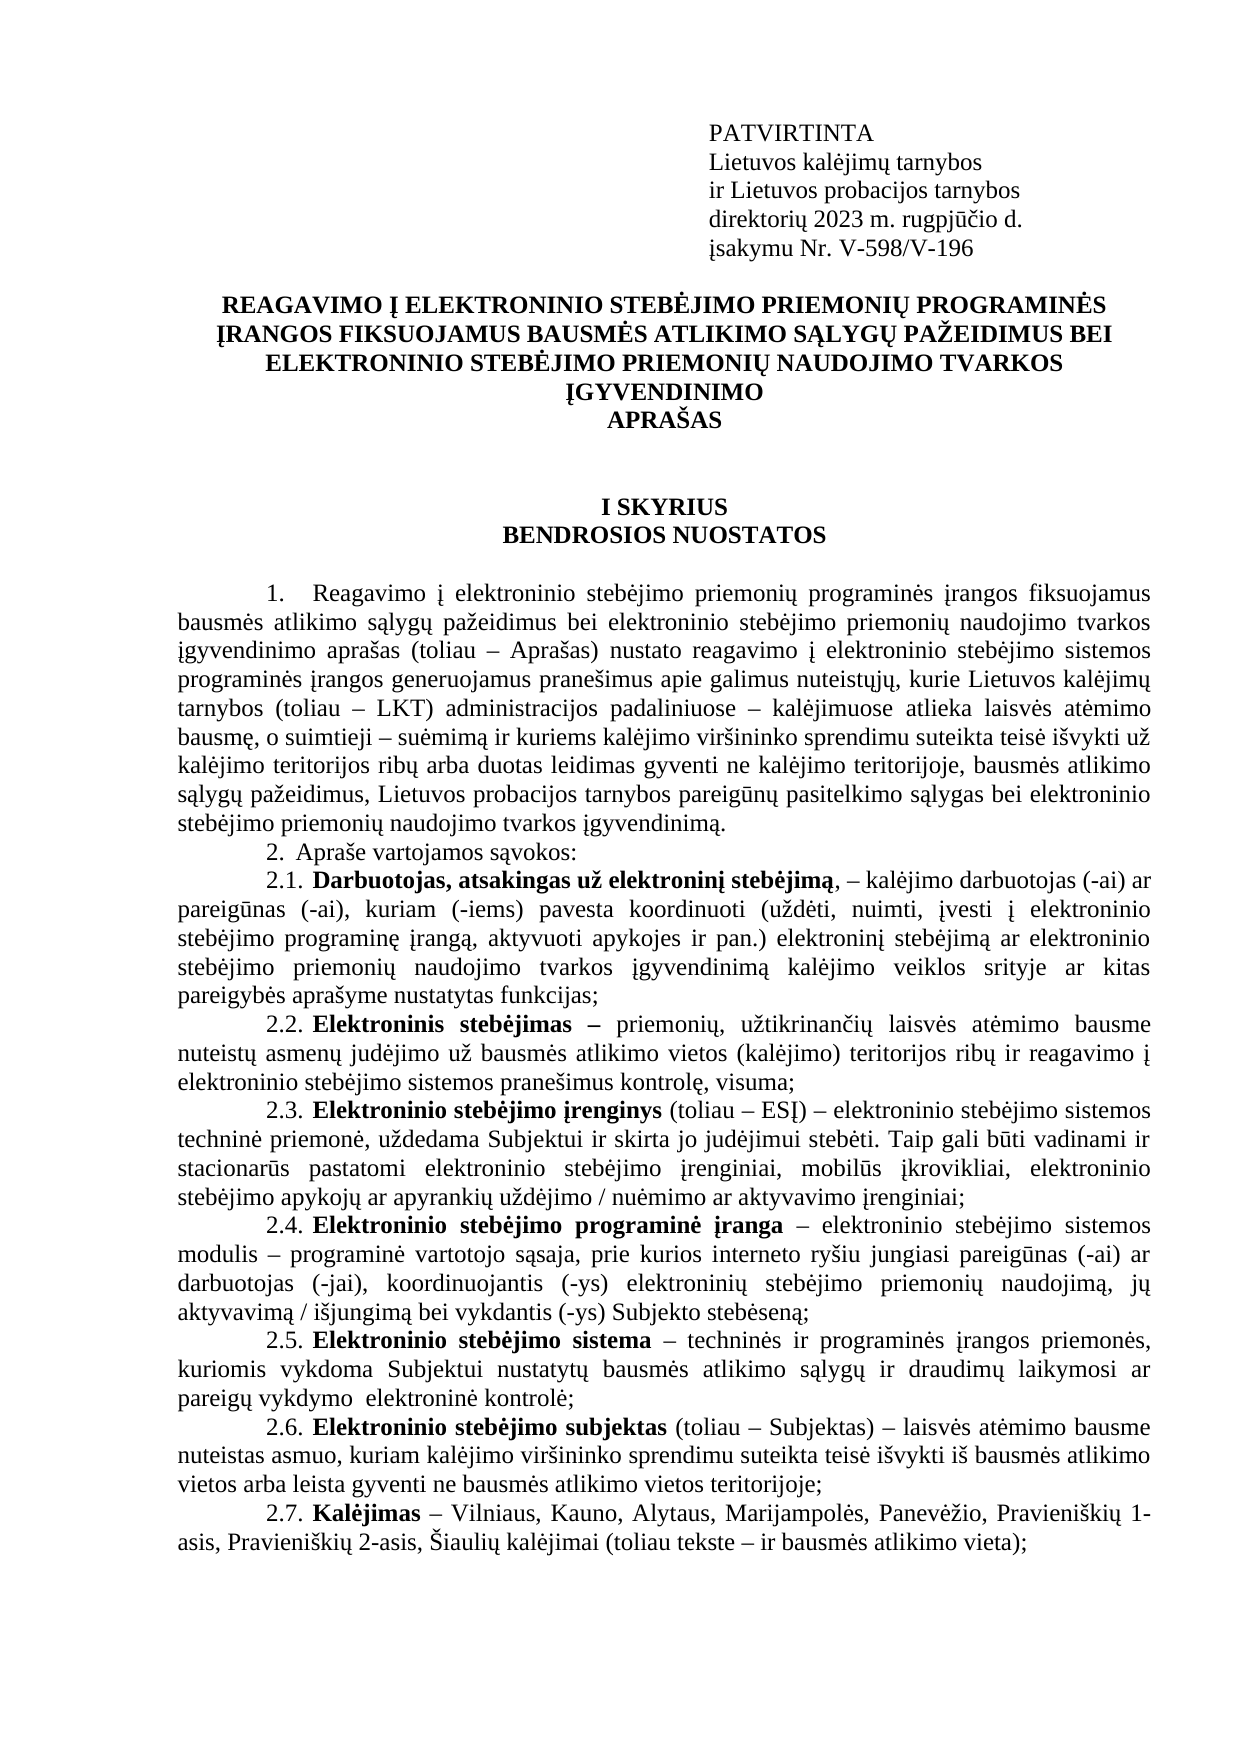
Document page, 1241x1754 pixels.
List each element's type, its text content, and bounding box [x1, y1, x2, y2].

text ir Lietuvos probacijos tarnybos [177, 176, 1152, 204]
text 2.5. Elektroninio stebėjimo sistema – techninės ir programinės įrangos priemonės, kuriomis vykdoma Subjektui nustatytų bausmės atlikimo sąlygų ir draudimų laikymosi ar pareigų vykdymo elektroninė kontrolė; [177, 1326, 1152, 1412]
text APRAŠAS [177, 406, 1152, 434]
text PATVIRTINTA [177, 118, 1152, 147]
text 2.2. Elektroninis stebėjimas – priemonių, užtikrinančių laisvės atėmimo bausme nuteistų asmenų judėjimo už bausmės atlikimo vietos (kalėjimo) teritorijos ribų ir reagavimo į elektroninio stebėjimo sistemos pranešimus kontrolę, visuma; [177, 1009, 1152, 1096]
text 1. Reagavimo į elektroninio stebėjimo priemonių programinės įrangos fiksuojamus bausmės atlikimo sąlygų pažeidimus bei elektroninio stebėjimo priemonių naudojimo tvarkos įgyvendinimo aprašas (toliau – Aprašas) nustato reagavimo į elektroninio stebėjimo sistemos programinės įrangos generuojamus pranešimus apie galimus nuteistųjų, kurie Lietuvos kalėjimų tarnybos (toliau – LKT) administracijos padaliniuose – kalėjimuose atlieka laisvės atėmimo bausmę, o suimtieji – suėmimą ir kuriems kalėjimo viršininko sprendimu suteikta teisė išvykti už kalėjimo teritorijos ribų arba duotas leidimas gyventi ne kalėjimo teritorijoje, bausmės atlikimo sąlygų pažeidimus, Lietuvos probacijos tarnybos pareigūnų pasitelkimo sąlygas bei elektroninio stebėjimo priemonių naudojimo tvarkos įgyvendinimą. [177, 578, 1152, 837]
text direktorių 2023 m. rugpjūčio d. [177, 204, 1152, 233]
text 2.7. Kalėjimas – Vilniaus, Kauno, Alytaus, Marijampolės, Panevėžio, Pravieniškių 1-asis, Pravieniškių 2-asis, Šiaulių kalėjimai (toliau tekste – ir bausmės atlikimo vieta); [177, 1498, 1152, 1556]
text įsakymu Nr. V-598/V-196 [177, 233, 1152, 262]
text 2.4. Elektroninio stebėjimo programinė įranga – elektroninio stebėjimo sistemos modulis – programinė vartotojo sąsaja, prie kurios interneto ryšiu jungiasi pareigūnas (-ai) ar darbuotojas (-jai), koordinuojantis (-ys) elektroninių stebėjimo priemonių naudojimą, jų aktyvavimą / išjungimą bei vykdantis (-ys) Subjekto stebėseną; [177, 1211, 1152, 1326]
text 2.6. Elektroninio stebėjimo subjektas (toliau – Subjektas) – laisvės atėmimo bausme nuteistas asmuo, kuriam kalėjimo viršininko sprendimu suteikta teisė išvykti iš bausmės atlikimo vietos arba leista gyventi ne bausmės atlikimo vietos teritorijoje; [177, 1412, 1152, 1498]
text I SKYRIUS [177, 492, 1152, 521]
text 2.3. Elektroninio stebėjimo įrenginys (toliau – ESĮ) – elektroninio stebėjimo sistemos techninė priemonė, uždedama Subjektui ir skirta jo judėjimui stebėti. Taip gali būti vadinami ir stacionarūs pastatomi elektroninio stebėjimo įrenginiai, mobilūs įkrovikliai, elektroninio stebėjimo apykojų ar apyrankių uždėjimo / nuėmimo ar aktyvavimo įrenginiai; [177, 1096, 1152, 1211]
text REAGAVIMO Į ELEKTRONINIO STEBĖJIMO PRIEMONIŲ PROGRAMINĖS ĮRANGOS FIKSUOJAMUS BAUSMĖS ATLIKIMO SĄLYGŲ PAŽEIDIMUS BEI ELEKTRONINIO STEBĖJIMO PRIEMONIŲ NAUDOJIMO TVARKOS ĮGYVENDINIMO [177, 291, 1152, 406]
text BENDROSIOS NUOSTATOS [177, 521, 1152, 549]
text 2.1. Darbuotojas, atsakingas už elektroninį stebėjimą, – kalėjimo darbuotojas (-ai) ar pareigūnas (-ai), kuriam (-iems) pavesta koordinuoti (uždėti, nuimti, įvesti į elektroninio stebėjimo programinę įrangą, aktyvuoti apykojes ir pan.) elektroninį stebėjimą ar elektroninio stebėjimo priemonių naudojimo tvarkos įgyvendinimą kalėjimo veiklos srityje ar kitas pareigybės aprašyme nustatytas funkcijas; [177, 866, 1152, 1009]
text Lietuvos kalėjimų tarnybos [177, 147, 1152, 176]
text 2. Apraše vartojamos sąvokos: [266, 837, 1152, 866]
